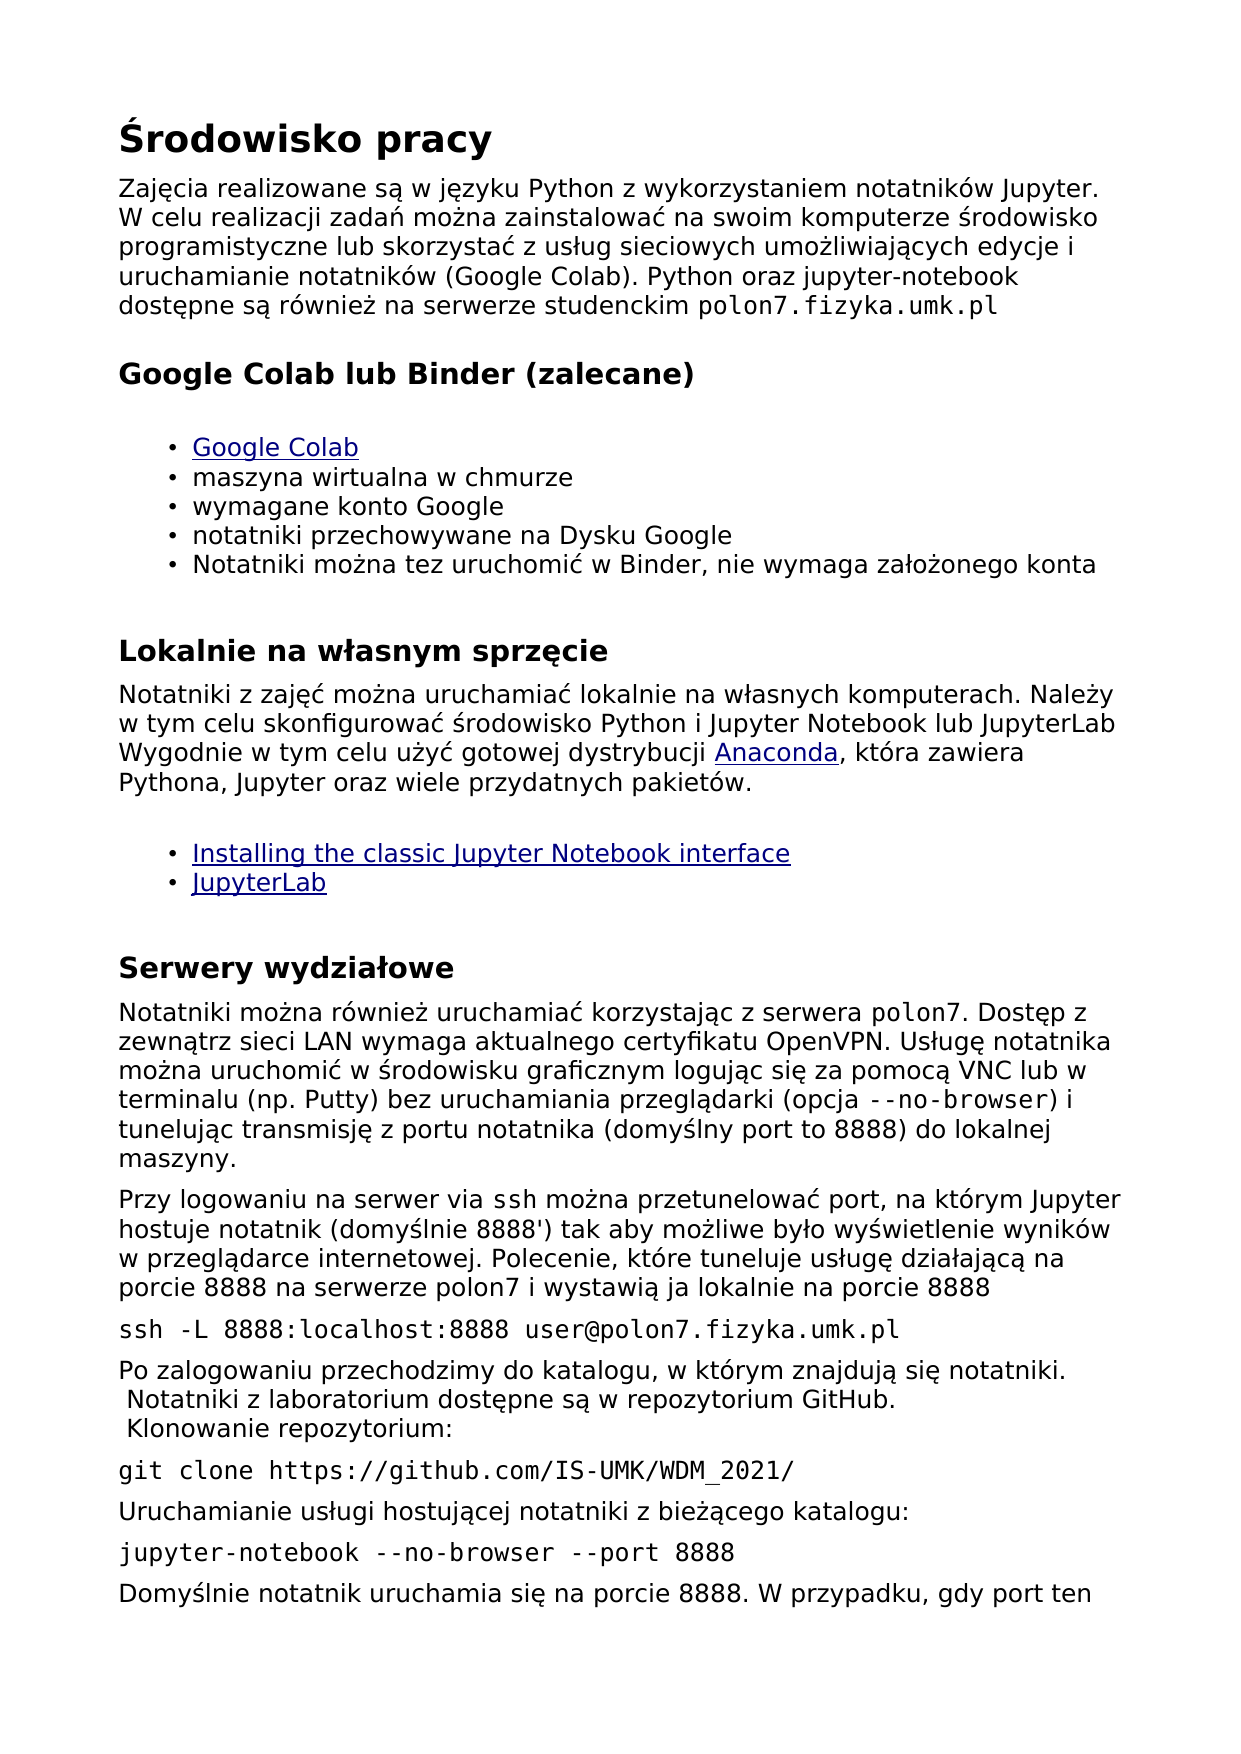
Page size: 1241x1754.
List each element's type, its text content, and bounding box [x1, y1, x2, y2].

text Zajęcia realizowane są w języku Python z wykorzystaniem notatników Jupyter. W celu realizacji zadań można zainstalować na swoim komputerze środowisko programistyczne lub skorzystać z usług sieciowych umożliwiających edycje i uruchamianie notatników (Google Colab). Python oraz jupyter-notebook dostępne są również na serwerze studenckim polon7.fizyka.umk.pl [118, 174, 1122, 320]
text Po zalogowaniu przechodzimy do katalogu, w którym znajdują się notatniki. Notatniki z laboratorium dostępne są w repozytorium GitHub. Klonowanie repozytorium: [118, 1356, 1122, 1443]
list Installing the classic Jupyter Notebook interface [177, 839, 1122, 868]
list JupyterLab [177, 868, 1122, 897]
list notatniki przechowywane na Dysku Google [177, 521, 1122, 550]
list Notatniki można tez uruchomić w Binder, nie wymaga założonego konta [177, 550, 1122, 579]
text Notatniki można również uruchamiać korzystając z serwera polon7. Dostęp z zewnątrz sieci LAN wymaga aktualnego certyfikatu OpenVPN. Usługę notatnika można uruchomić w środowisku graficznym logując się za pomocą VNC lub w terminalu (np. Putty) bez uruchamiania przeglądarki (opcja --no-browser) i tunelując transmisję z portu notatnika (domyślny port to 8888) do lokalnej maszyny. [118, 998, 1122, 1173]
subtitle Google Colab lub Binder (zalecane) [118, 358, 1122, 392]
text Uruchamianie usługi hostującej notatniki z bieżącego katalogu: [118, 1497, 1122, 1526]
text jupyter-notebook --no-browser --port 8888 [118, 1538, 1122, 1568]
subtitle Lokalnie na własnym sprzęcie [118, 634, 1122, 668]
text Notatniki z zajęć można uruchamiać lokalnie na własnych komputerach. Należy w tym celu skonfigurować środowisko Python i Jupyter Notebook lub JupyterLab Wygodnie w tym celu użyć gotowej dystrybucji Anaconda, która zawiera Pythona, Jupyter oraz wiele przydatnych pakietów. [118, 680, 1122, 797]
subtitle Środowisko pracy [118, 118, 1122, 162]
list wymagane konto Google [177, 492, 1122, 521]
subtitle Serwery wydziałowe [118, 952, 1122, 986]
text git clone https://github.com/IS-UMK/WDM_2021/ [118, 1456, 1122, 1485]
list Google Colab [177, 433, 1122, 463]
text Przy logowaniu na serwer via ssh można przetunelować port, na którym Jupyter hostuje notatnik (domyślnie 8888') tak aby możliwe było wyświetlenie wyników w przeglądarce internetowej. Polecenie, które tuneluje usługę działającą na porcie 8888 na serwerze polon7 i wystawią ja lokalnie na porcie 8888 [118, 1186, 1122, 1302]
text ssh -L 8888:localhost:8888 user@polon7.fizyka.umk.pl [118, 1315, 1122, 1344]
list maszyna wirtualna w chmurze [177, 463, 1122, 492]
text Domyślnie notatnik uruchamia się na porcie 8888. W przypadku, gdy port ten [118, 1579, 1122, 1608]
